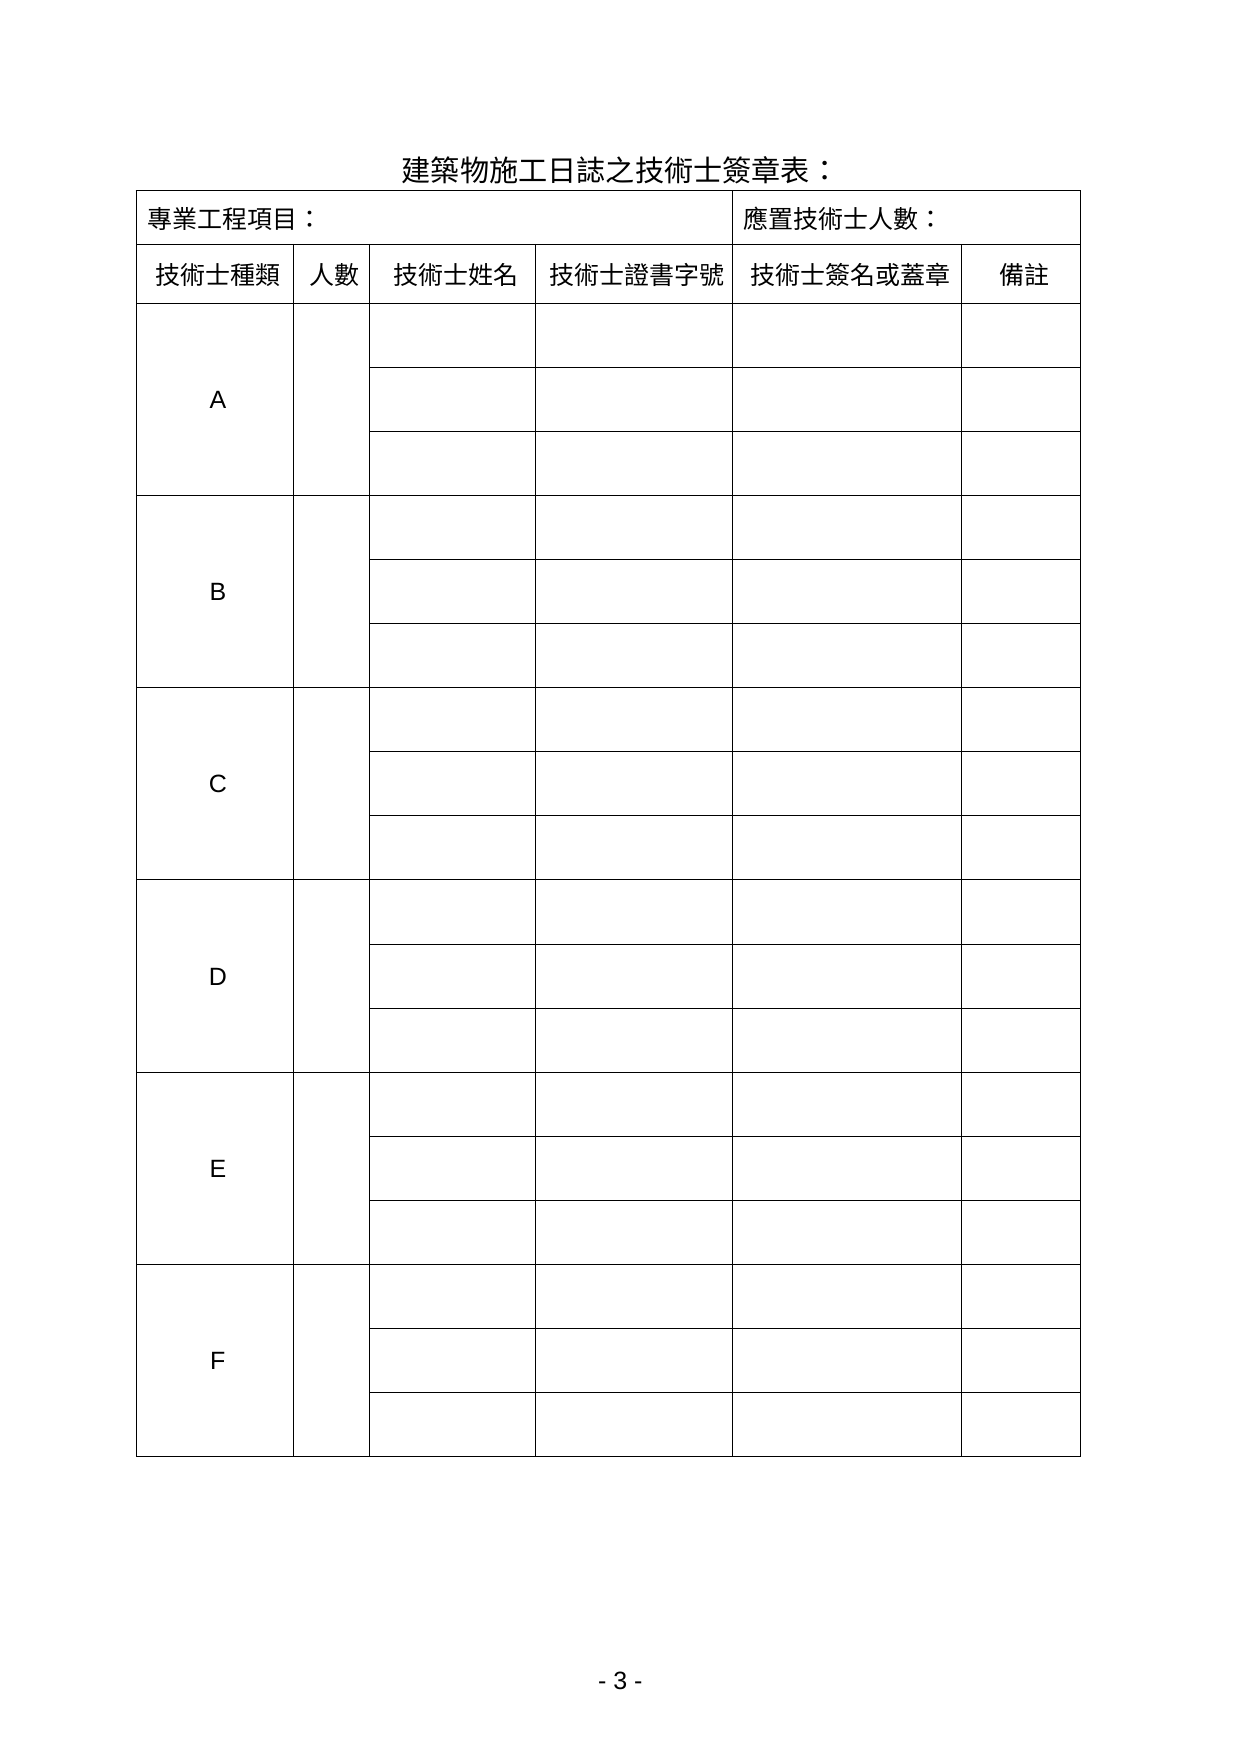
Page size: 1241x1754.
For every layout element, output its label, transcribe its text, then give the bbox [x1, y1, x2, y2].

table_cell [733, 1009, 961, 1072]
table_cell [962, 368, 1080, 431]
table_cell [370, 1329, 535, 1392]
table_cell [536, 496, 732, 559]
table_cell [962, 1009, 1080, 1072]
table_cell [536, 688, 732, 751]
table_cell [536, 1393, 732, 1456]
table_cell [962, 1393, 1080, 1456]
table_cell B [137, 496, 293, 687]
table_cell [733, 432, 961, 495]
table_cell [733, 1137, 961, 1200]
table_cell 人數 [294, 245, 369, 303]
table_cell [536, 432, 732, 495]
table_cell A [137, 304, 293, 495]
table_cell [733, 1329, 961, 1392]
table_cell E [137, 1073, 293, 1264]
table_cell [370, 304, 535, 367]
table_cell [370, 688, 535, 751]
table_cell 技術士姓名 [370, 245, 535, 303]
table_cell [294, 880, 369, 1072]
table_cell [370, 1073, 535, 1136]
table_cell [370, 1009, 535, 1072]
table_cell [536, 1265, 732, 1328]
table_cell [733, 688, 961, 751]
table_cell [733, 945, 961, 1007]
table_cell [536, 304, 732, 367]
table_cell [536, 368, 732, 431]
table_cell [962, 945, 1080, 1007]
table_cell [962, 304, 1080, 367]
table_cell [370, 624, 535, 687]
text 建築物施工日誌之技術士簽章表： [148, 148, 1092, 190]
table_cell [962, 1265, 1080, 1328]
table_cell [536, 1201, 732, 1264]
table_cell [733, 816, 961, 879]
table_cell [733, 752, 961, 815]
table_cell [370, 1265, 535, 1328]
table_cell [962, 688, 1080, 751]
table_cell [536, 816, 732, 879]
table_cell [733, 1073, 961, 1136]
table_cell 備註 [962, 245, 1080, 303]
table_cell 技術士種類 [137, 245, 293, 303]
table_cell [294, 688, 369, 879]
table_cell [536, 1009, 732, 1072]
table_cell [536, 1073, 732, 1136]
table_cell [962, 1073, 1080, 1136]
table_cell [370, 432, 535, 495]
table_cell D [137, 880, 293, 1072]
table_cell [962, 880, 1080, 943]
table_cell [733, 304, 961, 367]
table_cell [370, 368, 535, 431]
table_cell [294, 1265, 369, 1456]
table_cell [733, 880, 961, 943]
table_cell [294, 304, 369, 495]
table_header 專業工程項目： [137, 191, 732, 244]
table_header 應置技術士人數： [733, 191, 1080, 244]
table_cell [733, 496, 961, 559]
table_cell [370, 1201, 535, 1264]
table_cell [962, 432, 1080, 495]
table_cell [370, 1393, 535, 1456]
table_cell [536, 560, 732, 623]
table_cell [733, 560, 961, 623]
table_cell [536, 1329, 732, 1392]
table_cell 技術士簽名或蓋章 [733, 245, 961, 303]
table_cell [962, 1201, 1080, 1264]
table_cell [962, 1329, 1080, 1392]
table_cell [733, 624, 961, 687]
table_cell [536, 880, 732, 943]
table_cell [370, 945, 535, 1007]
table_cell [536, 752, 732, 815]
table_cell [733, 1265, 961, 1328]
table_cell [370, 1137, 535, 1200]
table_cell [962, 624, 1080, 687]
table_cell [962, 1137, 1080, 1200]
table_cell F [137, 1265, 293, 1456]
table_cell [370, 816, 535, 879]
table_cell [370, 496, 535, 559]
table_cell [370, 752, 535, 815]
table_cell [294, 496, 369, 687]
table_cell C [137, 688, 293, 879]
table_cell [294, 1073, 369, 1264]
table_cell [370, 880, 535, 943]
table_cell 技術士證書字號 [536, 245, 732, 303]
table_cell [962, 496, 1080, 559]
table_cell [733, 1393, 961, 1456]
table_cell [962, 560, 1080, 623]
table_cell [962, 816, 1080, 879]
table_cell [733, 368, 961, 431]
table_cell [962, 752, 1080, 815]
table_cell [536, 1137, 732, 1200]
table_cell [536, 945, 732, 1007]
table_cell [536, 624, 732, 687]
table_cell [733, 1201, 961, 1264]
table_cell [370, 560, 535, 623]
